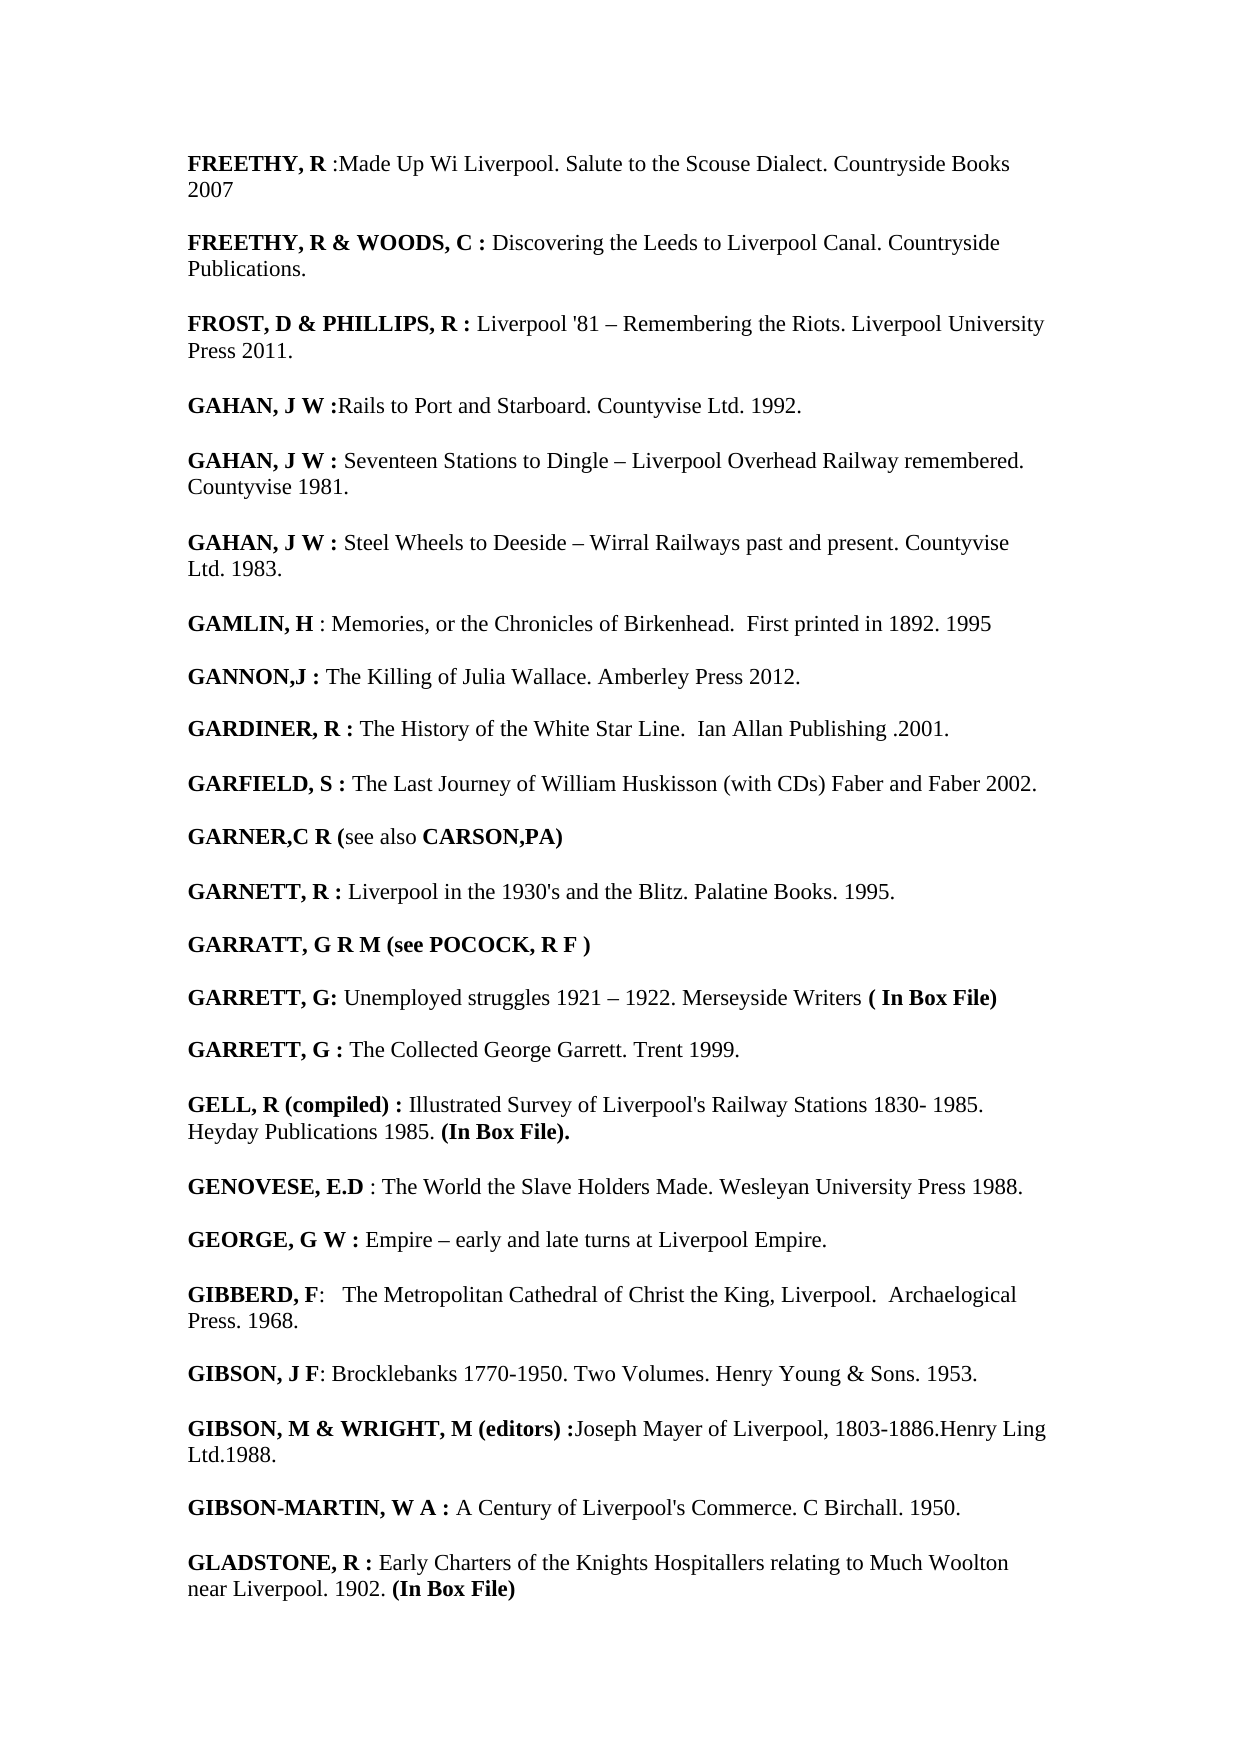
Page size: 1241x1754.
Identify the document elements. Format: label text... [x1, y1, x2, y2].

text GENOVESE, E.D : The World the Slave Holders Made. Wesleyan University Press 1988. [187, 1173, 1053, 1199]
text GAMLIN, H : Memories, or the Chronicles of Birkenhead. First printed in 1892. 1995 [187, 610, 1053, 636]
text GIBBERD, F: The Metropolitan Cathedral of Christ the King, Liverpool. Archaelogical Press. 1968. [187, 1281, 1053, 1333]
text GIBSON-MARTIN, W A : A Century of Liverpool's Commerce. C Birchall. 1950. [187, 1494, 1053, 1520]
text FREETHY, R & WOODS, C : Discovering the Leeds to Liverpool Canal. Countryside Publications. [187, 229, 1053, 282]
text GARRATT, G R M (see POCOCK, R F ) [187, 931, 1053, 957]
text GANNON,J : The Killing of Julia Wallace. Amberley Press 2012. [187, 663, 1053, 689]
text GAHAN, J W : Steel Wheels to Deeside – Wirral Railways past and present. Countyvise Ltd. 1983. [187, 528, 1053, 581]
text GARNER,C R (see also CARSON,PA) [187, 823, 1053, 849]
text GARDINER, R : The History of the White Star Line. Ian Allan Publishing .2001. [187, 715, 1053, 742]
text GELL, R (compiled) : Illustrated Survey of Liverpool's Railway Stations 1830- 1985. Heyday Publications 1985. (In Box File). [187, 1092, 1053, 1144]
text GAHAN, J W :Rails to Port and Starboard. Countyvise Ltd. 1992. [187, 392, 1053, 418]
text GLADSTONE, R : Early Charters of the Knights Hospitallers relating to Much Woolton near Liverpool. 1902. (In Box File) [187, 1549, 1053, 1602]
subtitle FREETHY, R :Made Up Wi Liverpool. Salute to the Scouse Dialect. Countryside Books 2007 [187, 150, 1053, 203]
text GARRETT, G: Unemployed struggles 1921 – 1922. Merseyside Writers ( In Box File) [187, 984, 1053, 1010]
text GARNETT, R : Liverpool in the 1930's and the Blitz. Palatine Books. 1995. [187, 878, 1053, 905]
text GAHAN, J W : Seventeen Stations to Dingle – Liverpool Overhead Railway remembered. Countyvise 1981. [187, 447, 1053, 500]
text GARFIELD, S : The Last Journey of William Huskisson (with CDs) Faber and Faber 2002. [187, 771, 1053, 797]
text GIBSON, J F: Brocklebanks 1770-1950. Two Volumes. Henry Young & Sons. 1953. [187, 1360, 1053, 1386]
text GIBSON, M & WRIGHT, M (editors) :Joseph Mayer of Liverpool, 1803-1886.Henry Ling Ltd.1988. [187, 1415, 1053, 1468]
text GEORGE, G W : Empire – early and late turns at Liverpool Empire. [187, 1226, 1053, 1252]
text FROST, D & PHILLIPS, R : Liverpool '81 – Remembering the Riots. Liverpool University Press 2011. [187, 311, 1053, 363]
text GARRETT, G : The Collected George Garrett. Trent 1999. [187, 1036, 1053, 1063]
